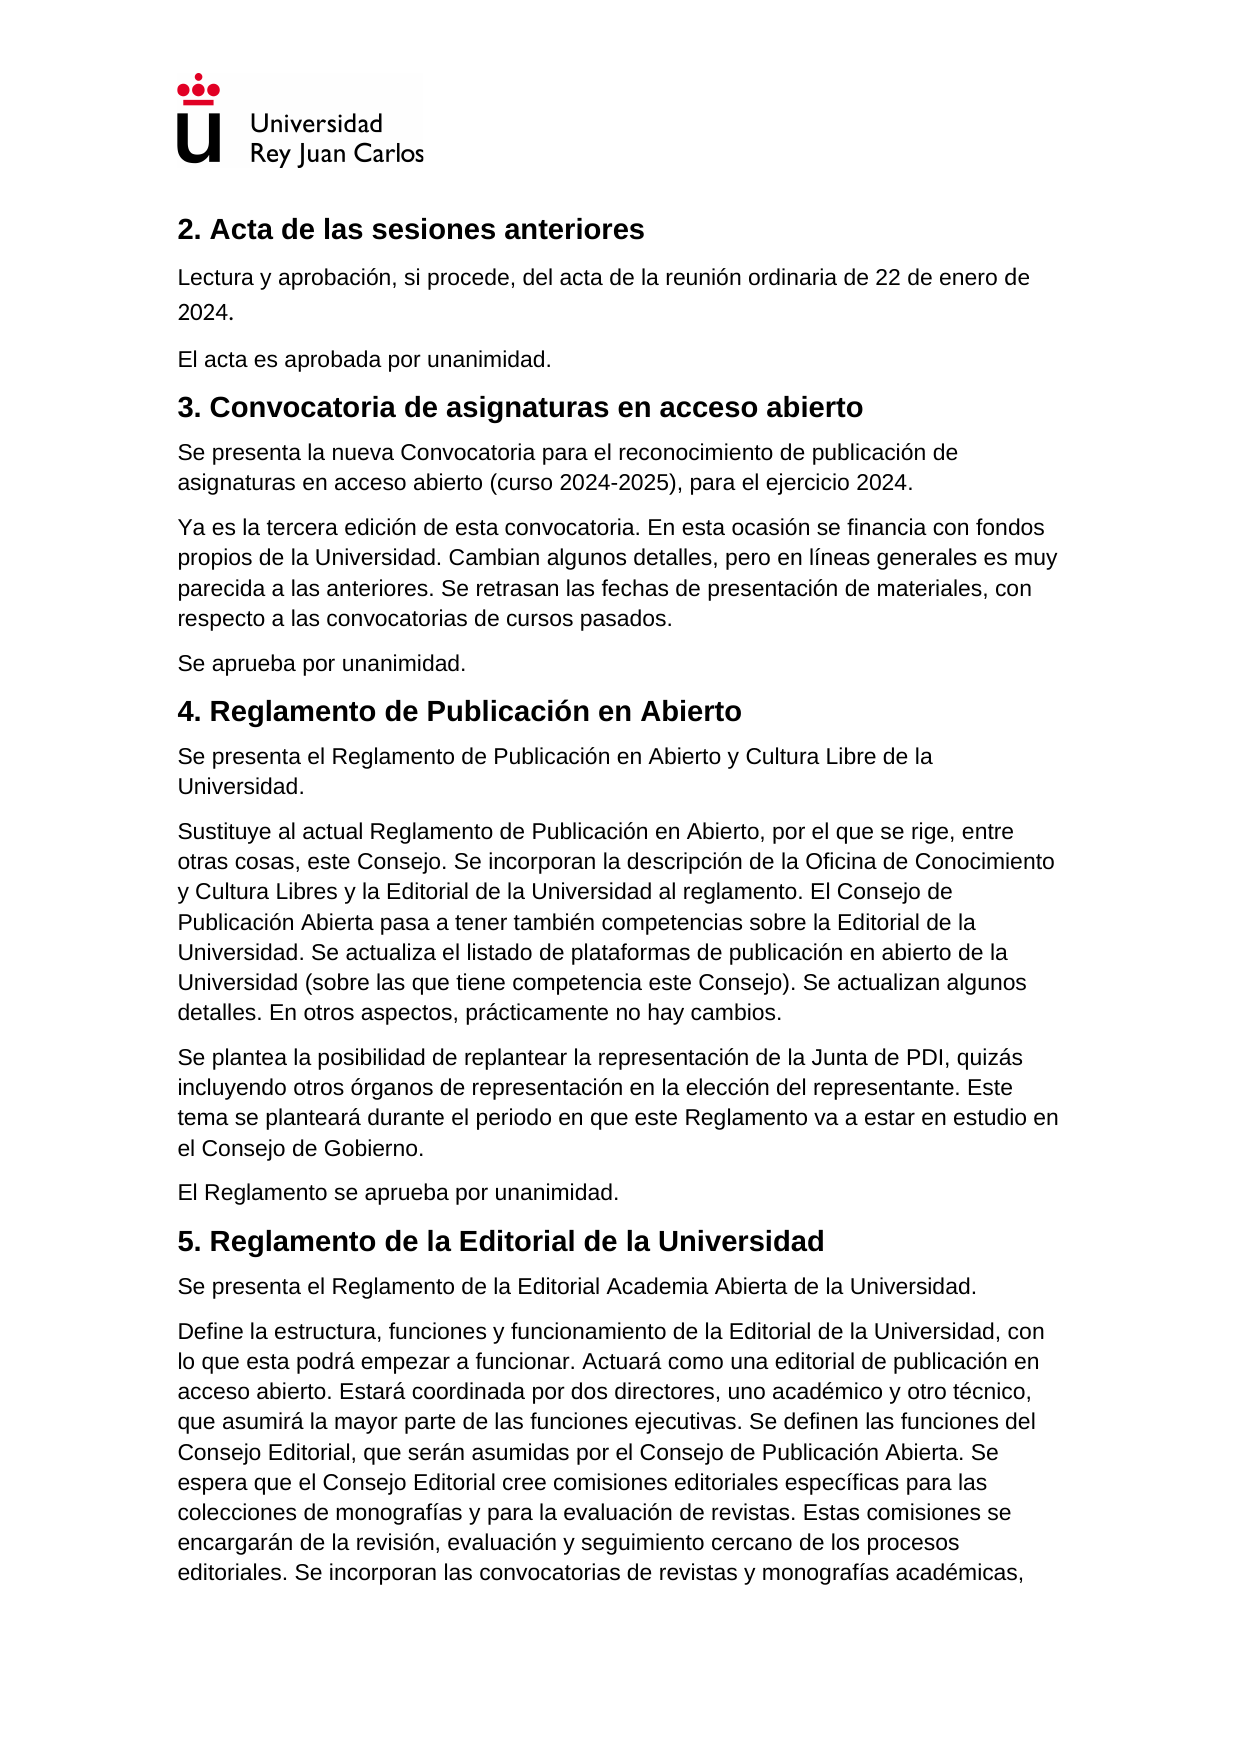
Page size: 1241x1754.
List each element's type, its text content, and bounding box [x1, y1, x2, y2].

text Se aprueba por unanimidad. [177, 649, 1063, 676]
text Se presenta el Reglamento de Publicación en Abierto y Cultura Libre de la Universidad. [177, 743, 1063, 799]
text Se presenta el Reglamento de la Editorial Academia Abierta de la Universidad. [177, 1273, 1063, 1299]
text Define la estructura, funciones y funcionamiento de la Editorial de la Universidad, con lo que esta podrá empezar a funcionar. Actuará como una editorial de publicación en acceso abierto. Estará coordinada por dos directores, uno académico y otro técnico, que asumirá la mayor parte de las funciones ejecutivas. Se definen las funciones del Consejo Editorial, que serán asumidas por el Consejo de Publicación Abierta. Se espera que el Consejo Editorial cree comisiones editoriales específicas para las colecciones de monografías y para la evaluación de revistas. Estas comisiones se encargarán de la revisión, evaluación y seguimiento cercano de los procesos editoriales. Se incorporan las convocatorias de revistas y monografías académicas, [177, 1318, 1063, 1586]
text Ya es la tercera edición de esta convocatoria. En esta ocasión se financia con fondos propios de la Universidad. Cambian algunos detalles, pero en líneas generales es muy parecida a las anteriores. Se retrasan las fechas de presentación de materiales, con respecto a las convocatorias de cursos pasados. [177, 514, 1063, 631]
subtitle 3. Convocatoria de asignaturas en acceso abierto [177, 390, 1063, 424]
text Sustituye al actual Reglamento de Publicación en Abierto, por el que se rige, entre otras cosas, este Consejo. Se incorporan la descripción de la Oficina de Conocimiento y Cultura Libres y la Editorial de la Universidad al reglamento. El Consejo de Publicación Abierta pasa a tener también competencias sobre la Editorial de la Universidad. Se actualiza el listado de plataformas de publicación en abierto de la Universidad (sobre las que tiene competencia este Consejo). Se actualizan algunos detalles. En otros aspectos, prácticamente no hay cambios. [177, 818, 1063, 1026]
subtitle 4. Reglamento de Publicación en Abierto [177, 694, 1063, 728]
subtitle 5. Reglamento de la Editorial de la Universidad [177, 1224, 1063, 1258]
text Se plantea la posibilidad de replantear la representación de la Junta de PDI, quizás incluyendo otros órganos de representación en la elección del representante. Este tema se planteará durante el periodo en que este Reglamento va a estar en estudio en el Consejo de Gobierno. [177, 1044, 1063, 1161]
text Se presenta la nueva Convocatoria para el reconocimiento de publicación de asignaturas en acceso abierto (curso 2024-2025), para el ejercicio 2024. [177, 439, 1063, 496]
text Lectura y aprobación, si procede, del acta de la reunión ordinaria de 22 de enero de 2024. [177, 261, 1063, 327]
subtitle 2. Acta de las sesiones anteriores [177, 212, 1063, 246]
text El Reglamento se aprueba por unanimidad. [177, 1179, 1063, 1206]
text El acta es aprobada por unanimidad. [177, 346, 1063, 372]
picture [177, 73, 424, 168]
